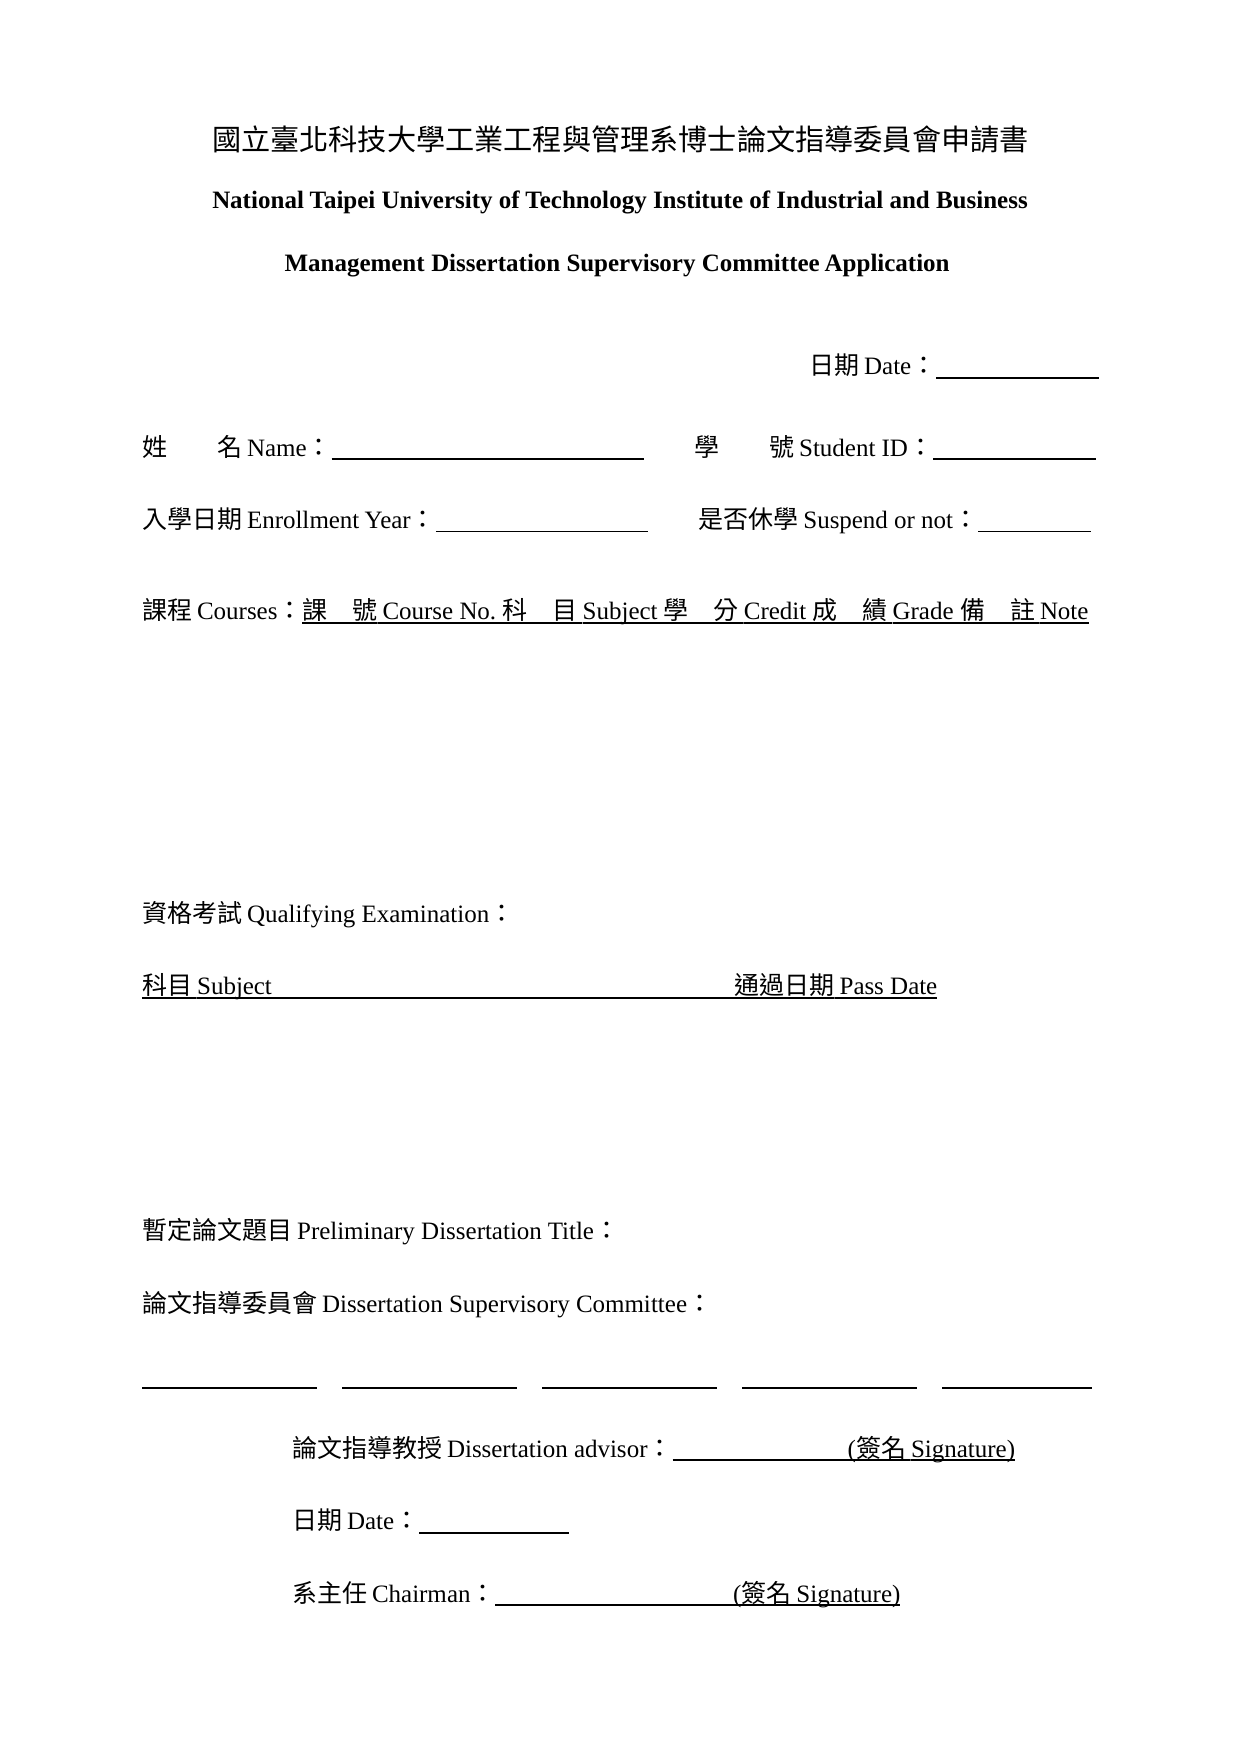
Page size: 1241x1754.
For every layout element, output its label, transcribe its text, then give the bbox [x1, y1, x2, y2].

text 暫定論文題目Preliminary Dissertation Title： [142, 1211, 1098, 1247]
text 入學日期Enrollment Year： 是否休學Suspend or not： [142, 499, 1098, 536]
text 系主任Chairman： (簽名Signature) [292, 1573, 1098, 1609]
subtitle 國立臺北科技大學工業工程與管理系博士論文指導委員會申請書 [142, 96, 1098, 158]
text 課程Courses：課 號Course No. 科 目Subject 學 分Credit 成 績Grade 備 註Note [142, 591, 1098, 627]
text 日期Date： [142, 346, 1098, 382]
text 科目Subject 通過日期Pass Date [142, 966, 1098, 1002]
text 日期Date： [292, 1501, 1098, 1537]
text 姓 名Name： 學 號Student ID： [142, 427, 1098, 463]
text 論文指導委員會Dissertation Supervisory Committee： [142, 1283, 1098, 1319]
text 論文指導教授Dissertation advisor： (簽名Signature) [292, 1428, 1098, 1464]
text 資格考試Qualifying Examination： [142, 893, 1171, 929]
text National Taipei University of Technology Institute of Industrial and Business Management Dissertation Supervisory Committee Application [142, 158, 1098, 283]
